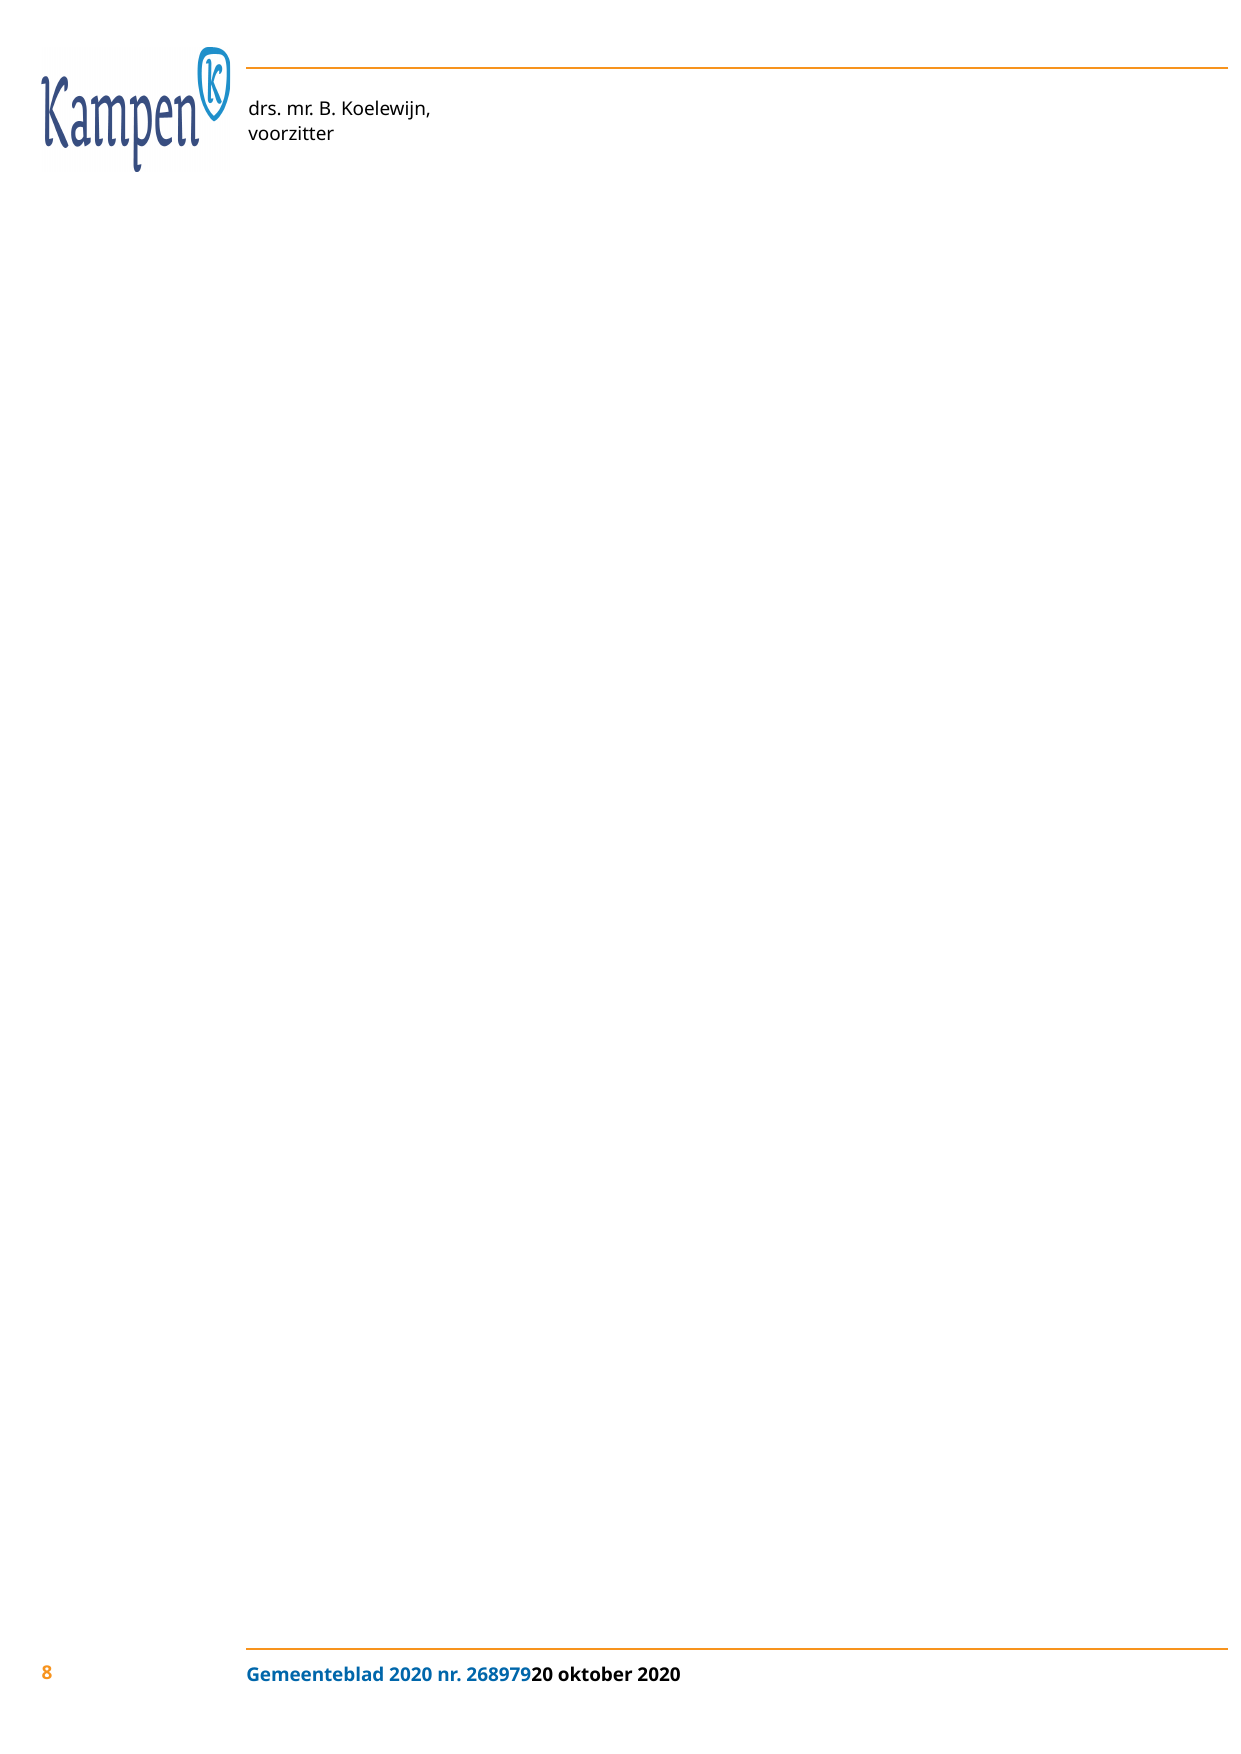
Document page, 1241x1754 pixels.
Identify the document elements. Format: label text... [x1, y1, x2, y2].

text voorzitter [248, 121, 1152, 146]
text drs. mr. B. Koelewijn, [248, 95, 1152, 121]
picture [41, 47, 231, 172]
